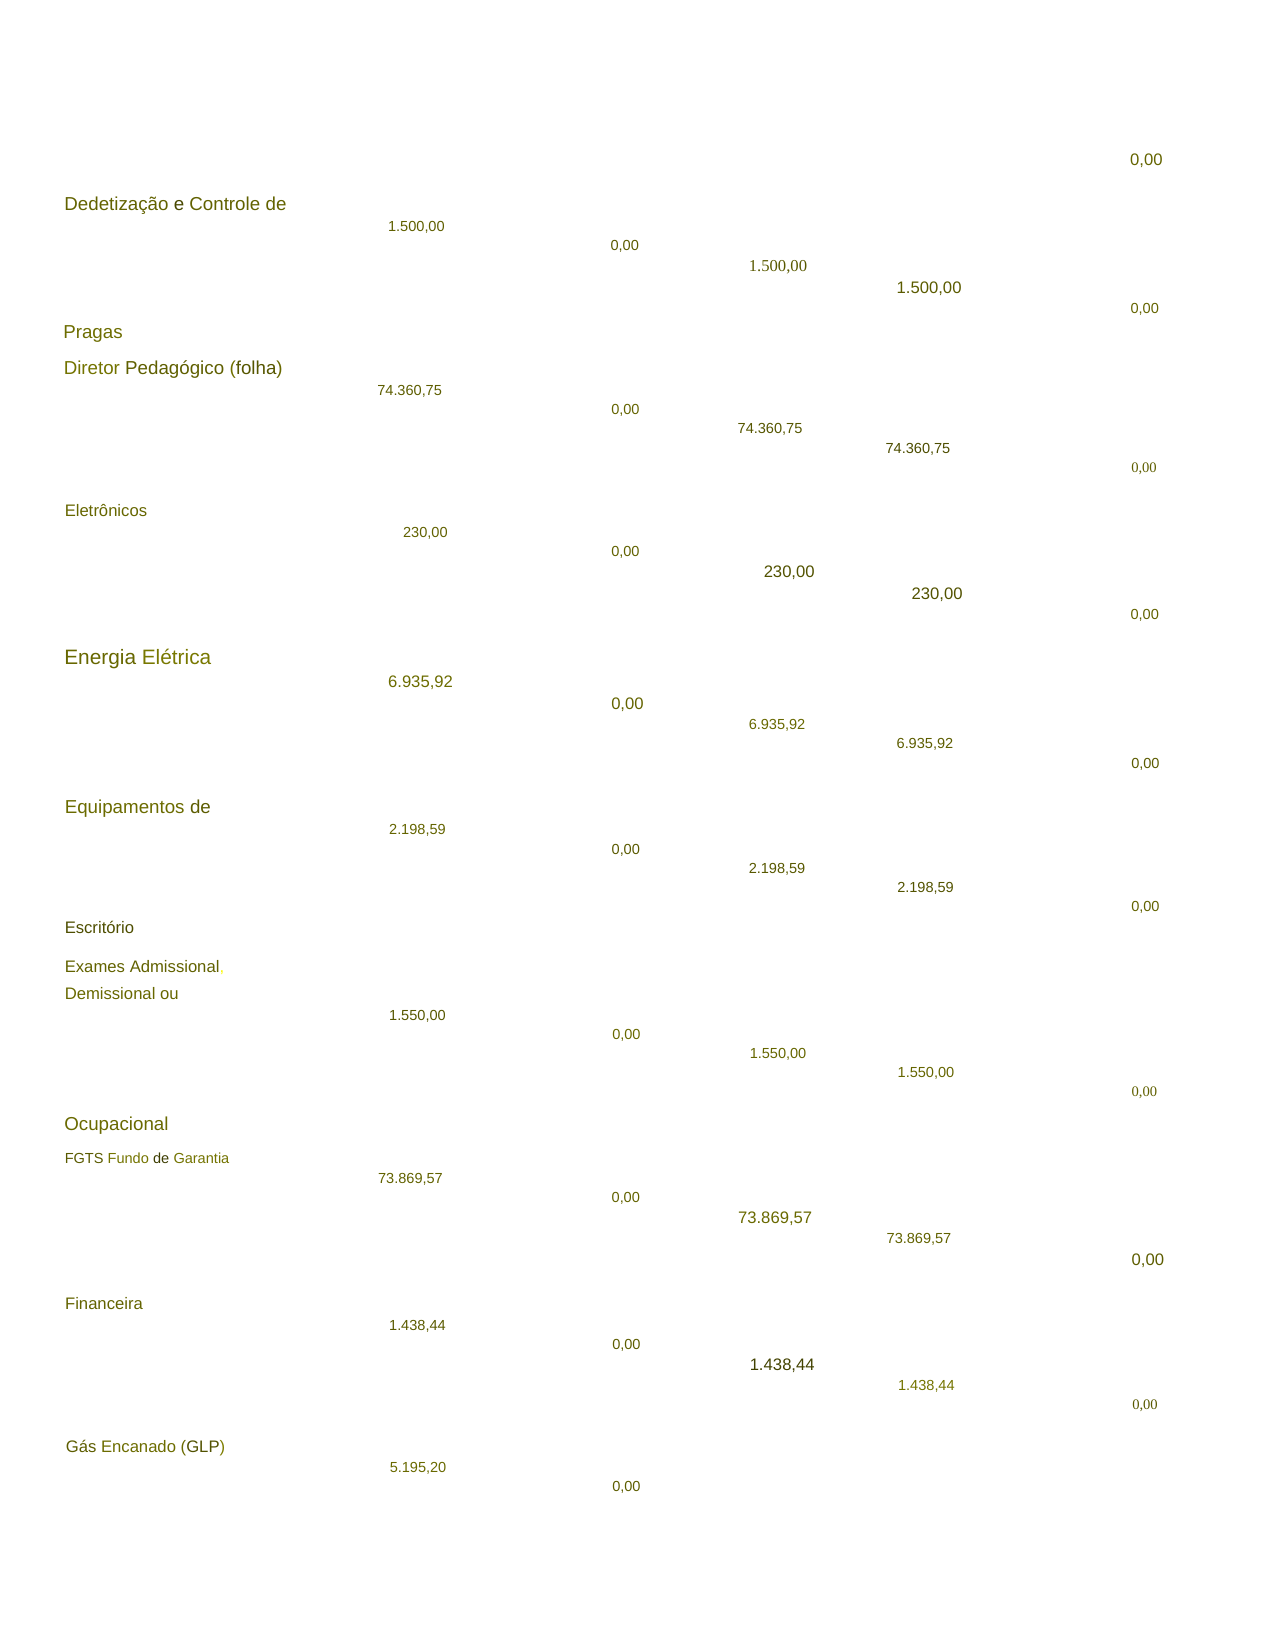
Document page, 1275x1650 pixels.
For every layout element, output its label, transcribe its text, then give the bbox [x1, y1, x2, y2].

text 74.360,75 [737, 420, 892, 437]
text 0,00 [1131, 458, 1237, 475]
text 1.500,00 [388, 217, 532, 234]
text 73.869,57 [886, 1230, 1041, 1247]
text Escritório [64, 918, 212, 937]
text 230,00 [403, 523, 532, 540]
text Energia Elétrica [64, 644, 264, 668]
text 6.935,92 [388, 672, 532, 691]
text 0,00 [1131, 1249, 1238, 1268]
text 6.935,92 [896, 735, 1040, 752]
text 0,00 [612, 1025, 719, 1042]
text Equipamentos de [64, 796, 278, 818]
text 1.550,00 [389, 1006, 532, 1023]
text 0,00 [612, 1335, 719, 1352]
text 74.360,75 [377, 381, 531, 398]
text Diretor Pedagógico (folha) [63, 357, 353, 378]
text 1.438,44 [749, 1355, 893, 1374]
text Demissional ou [64, 984, 261, 1003]
text Exames Admissional, [64, 957, 308, 976]
text Financeira [65, 1294, 222, 1313]
text 0,00 [611, 542, 719, 559]
text 2.198,59 [748, 859, 893, 876]
text 73.869,57 [738, 1208, 892, 1227]
text 5.195,20 [389, 1459, 533, 1475]
text 0,00 [611, 401, 718, 417]
text Pragas [63, 320, 191, 342]
text 0,00 [1130, 606, 1237, 622]
text 2.198,59 [389, 821, 532, 838]
text 0,00 [1131, 898, 1238, 915]
text 1.550,00 [749, 1045, 893, 1061]
text 1.500,00 [748, 256, 892, 275]
text 1.438,44 [389, 1316, 533, 1333]
text 0,00 [1130, 300, 1237, 316]
text 74.360,75 [885, 439, 1039, 456]
text 73.869,57 [378, 1169, 532, 1186]
text 230,00 [911, 584, 1041, 603]
text 1.500,00 [896, 278, 1040, 297]
text Gás Encanado (GLP) [66, 1437, 303, 1456]
text 0,00 [611, 1189, 718, 1206]
text 0,00 [1131, 754, 1237, 771]
text Dedetização e Controle de [64, 192, 353, 214]
text 0,00 [612, 1478, 719, 1495]
text 1.438,44 [898, 1377, 1042, 1393]
text Eletrônicos [64, 501, 226, 520]
text 0,00 [611, 694, 718, 713]
text Ocupacional [64, 1113, 236, 1134]
text 0,00 [611, 840, 719, 857]
text 0,00 [1132, 1396, 1238, 1413]
text FGTS Fundo de Garantia [64, 1150, 348, 1167]
text 2.198,59 [897, 879, 1040, 896]
text 0,00 [1131, 1083, 1237, 1100]
text 0,00 [1130, 150, 1236, 169]
text 6.935,92 [748, 716, 893, 733]
text 1.550,00 [897, 1064, 1041, 1081]
text 230,00 [763, 562, 893, 581]
text 0,00 [610, 236, 718, 253]
